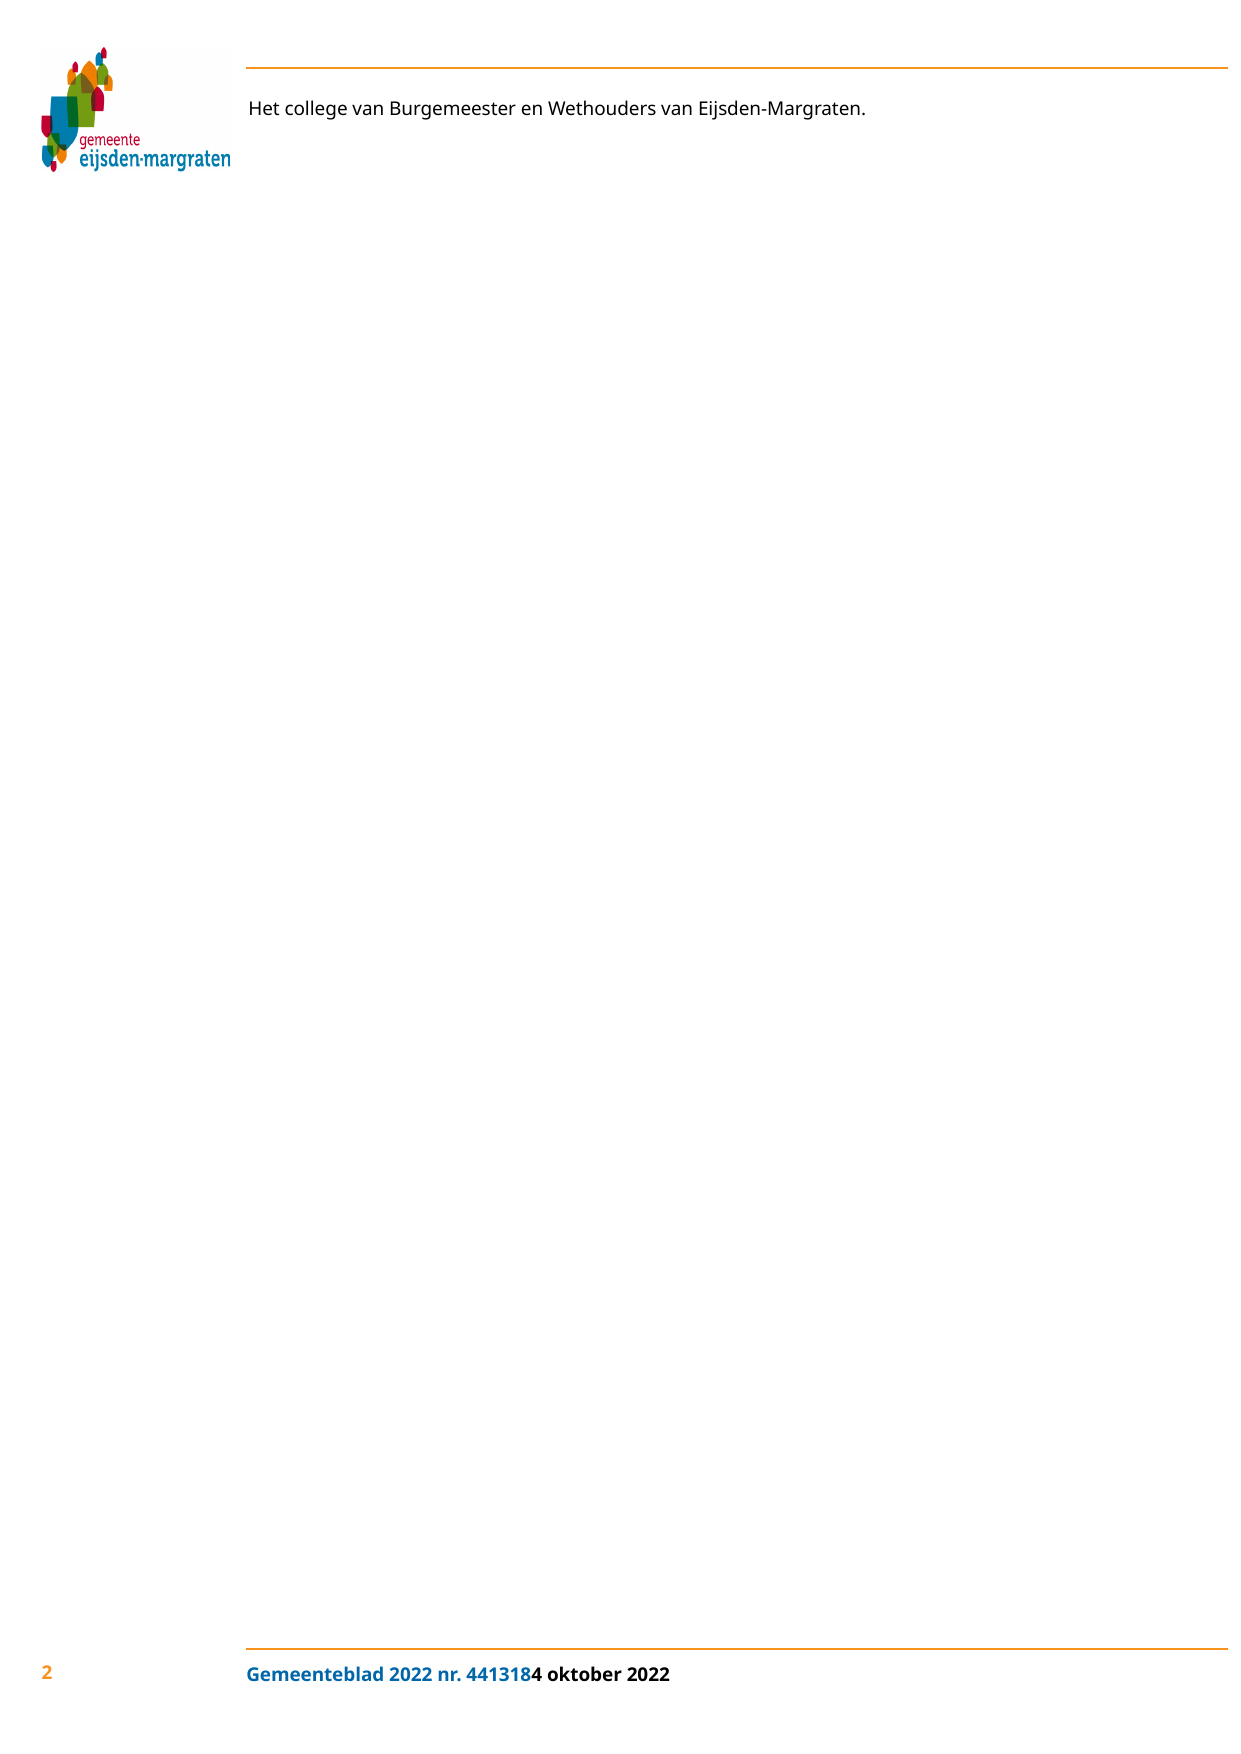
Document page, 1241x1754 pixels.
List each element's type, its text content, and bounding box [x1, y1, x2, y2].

picture [41, 47, 231, 172]
text Het college van Burgemeester en Wethouders van Eijsden-Margraten. [248, 95, 1152, 121]
